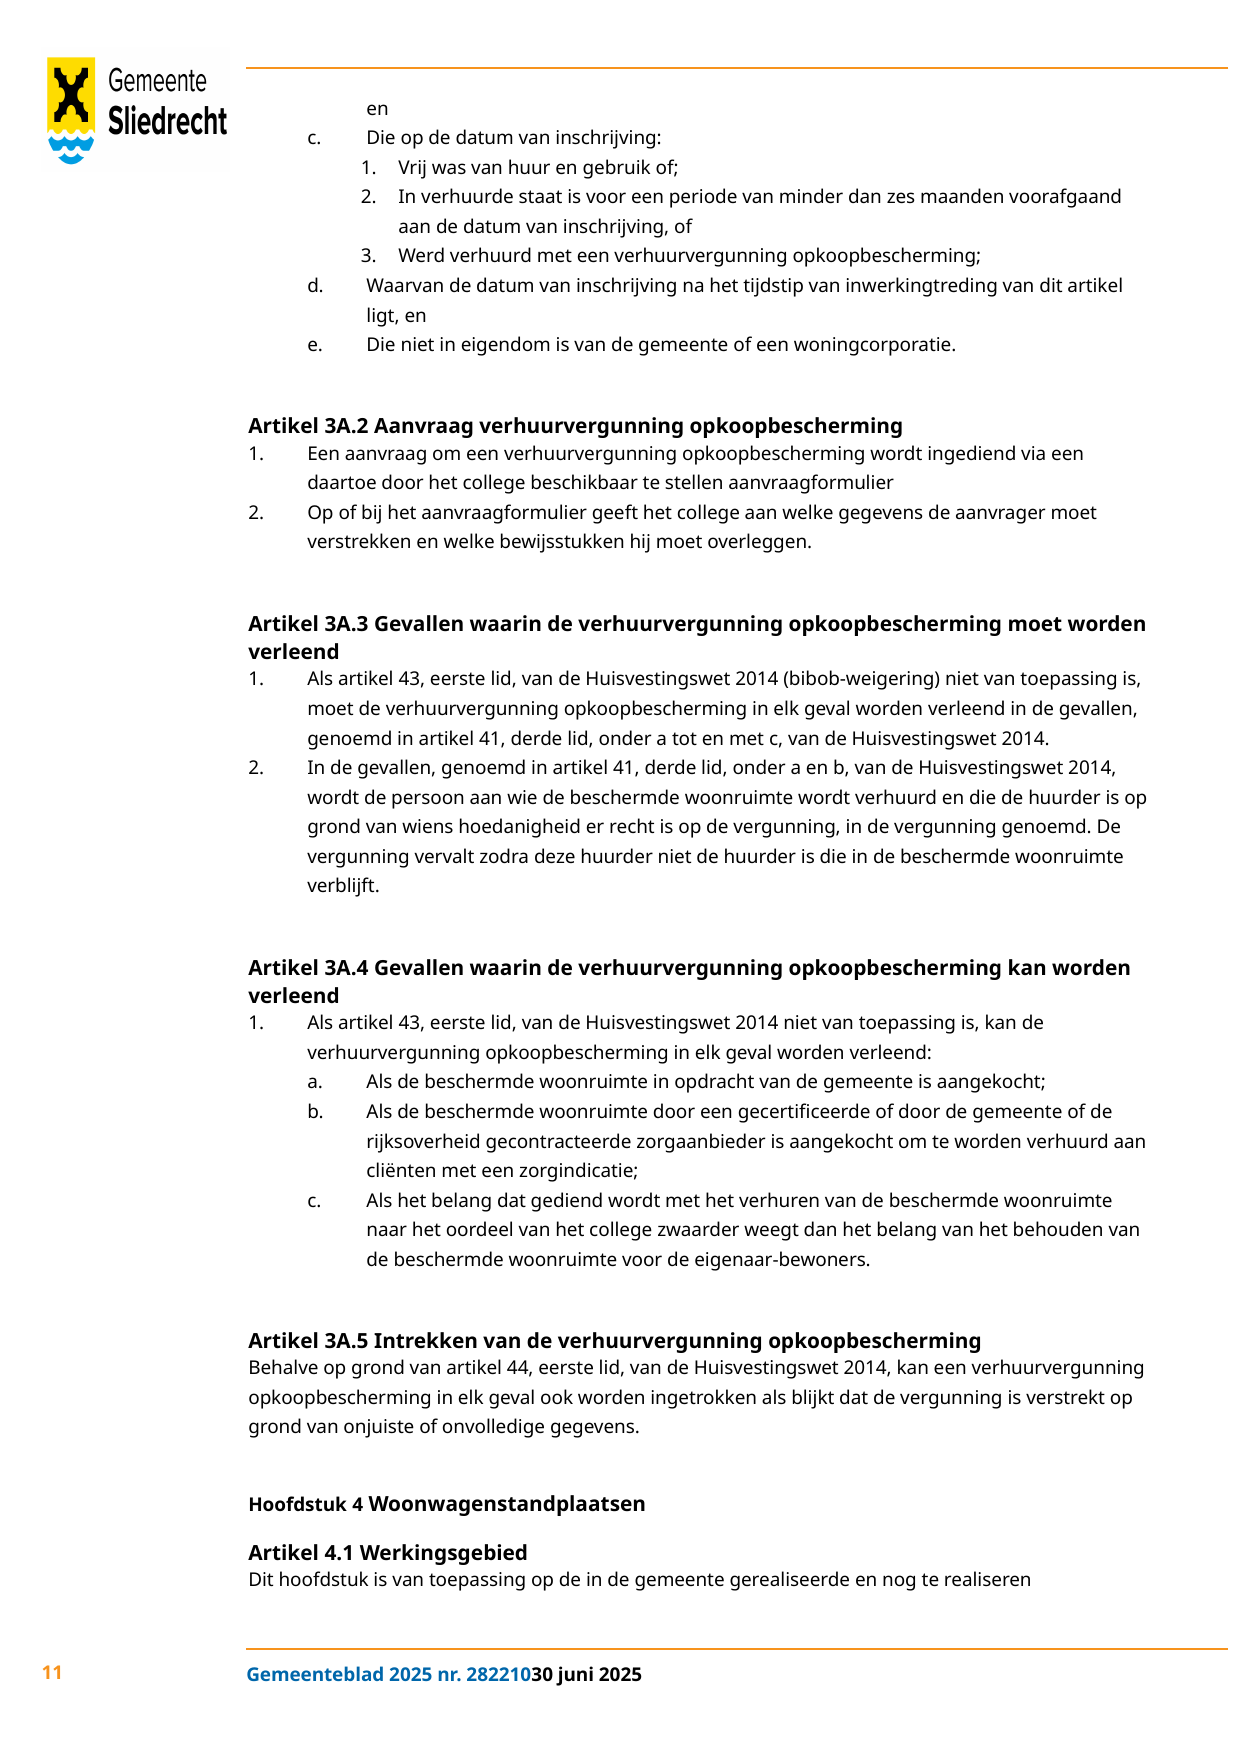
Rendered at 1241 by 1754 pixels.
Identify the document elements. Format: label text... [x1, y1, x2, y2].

text Artikel 3A.4 Gevallen waarin de verhuurvergunning opkoopbescherming kan worden verleend [248, 953, 1152, 1009]
text Hoofdstuk 4 Woonwagenstandplaatsen [248, 1489, 1152, 1517]
list Als artikel 43, eerste lid, van de Huisvestingswet 2014 niet van toepassing is, kan de verhuurvergunning opkoopbescherming in elk geval worden verleend: [248, 1009, 1152, 1065]
list Als de beschermde woonruimte door een gecertificeerde of door de gemeente of de rijksoverheid gecontracteerde zorgaanbieder is aangekocht om te worden verhuurd aan cliënten met een zorgindicatie; [307, 1098, 1152, 1183]
list In de gevallen, genoemd in artikel 41, derde lid, onder a en b, van de Huisvestingswet 2014, wordt de persoon aan wie de beschermde woonruimte wordt verhuurd en die de huurder is op grond van wiens hoedanigheid er recht is op de vergunning, in de vergunning genoemd. De vergunning vervalt zodra deze huurder niet de huurder is die in de beschermde woonruimte verblijft. [248, 754, 1152, 898]
list Waarvan de WOZ-waarde niet meer bedraagt dan de kostengrens van de Nationale Hypotheek Garantie voor bestaande woningen zonder energiebesparende maatregelen en [307, 95, 1152, 121]
list Op of bij het aanvraagformulier geeft het college aan welke gegevens de aanvrager moet verstrekken en welke bewijsstukken hij moet overleggen. [248, 499, 1152, 554]
list In verhuurde staat is voor een periode van minder dan zes maanden voorafgaand aan de datum van inschrijving, of [361, 183, 1152, 239]
text Artikel 3A.2 Aanvraag verhuurvergunning opkoopbescherming [248, 411, 1152, 440]
list Als artikel 43, eerste lid, van de Huisvestingswet 2014 (bibob-weigering) niet van toepassing is, moet de verhuurvergunning opkoopbescherming in elk geval worden verleend in de gevallen, genoemd in artikel 41, derde lid, onder a tot en met c, van de Huisvestingswet 2014. [248, 666, 1152, 750]
text Artikel 3A.5 Intrekken van de verhuurvergunning opkoopbescherming [248, 1326, 1152, 1354]
list Waarvan de datum van inschrijving na het tijdstip van inwerkingtreding van dit artikel ligt, en [307, 272, 1152, 328]
picture [41, 47, 231, 172]
text Behalve op grond van artikel 44, eerste lid, van de Huisvestingswet 2014, kan een verhuurvergunning opkoopbescherming in elk geval ook worden ingetrokken als blijkt dat de vergunning is verstrekt op grond van onjuiste of onvolledige gegevens. [248, 1354, 1152, 1439]
list Een aanvraag om een verhuurvergunning opkoopbescherming wordt ingediend via een daartoe door het college beschikbaar te stellen aanvraagformulier [248, 440, 1152, 495]
list Vrij was van huur en gebruik of; [361, 154, 1152, 180]
list Als de beschermde woonruimte in opdracht van de gemeente is aangekocht; [307, 1069, 1152, 1094]
text Artikel 4.1 Werkingsgebied [248, 1538, 1152, 1567]
text Artikel 3A.3 Gevallen waarin de verhuurvergunning opkoopbescherming moet worden verleend [248, 609, 1152, 666]
list Werd verhuurd met een verhuurvergunning opkoopbescherming; [361, 243, 1152, 268]
list Als het belang dat gediend wordt met het verhuren van de beschermde woonruimte naar het oordeel van het college zwaarder weegt dan het belang van het behouden van de beschermde woonruimte voor de eigenaar-bewoners. [307, 1187, 1152, 1272]
list Die op de datum van inschrijving: [307, 124, 1152, 150]
list Die niet in eigendom is van de gemeente of een woningcorporatie. [307, 331, 1152, 357]
text Dit hoofdstuk is van toepassing op de in de gemeente gerealiseerde en nog te realiseren [248, 1567, 1152, 1592]
